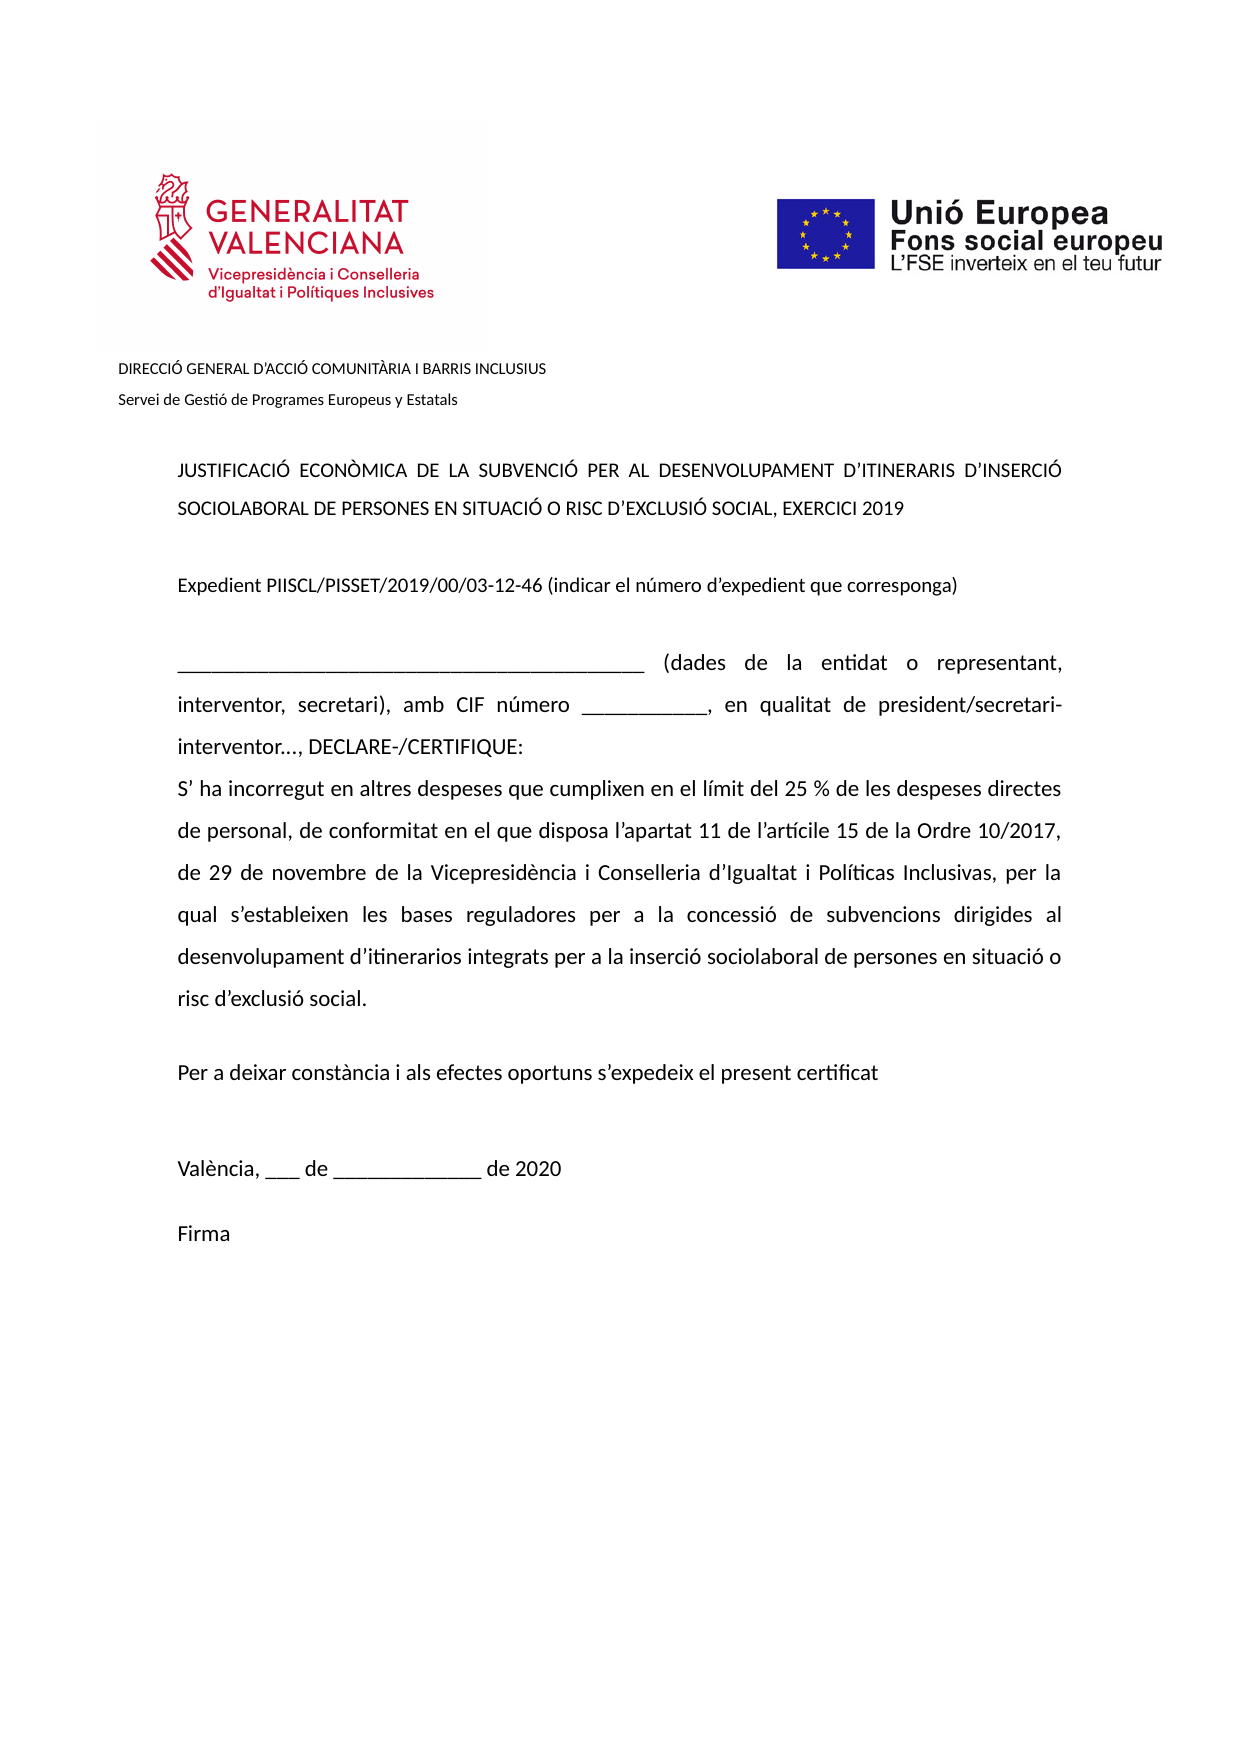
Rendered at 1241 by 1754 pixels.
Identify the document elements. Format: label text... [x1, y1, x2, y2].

text DIRECCIÓ GENERAL D’ACCIÓ COMUNITÀRIA I BARRIS INCLUSIUS [118, 358, 1122, 379]
text Per a deixar constància i als efectes oportuns s’expedeix el present certificat [177, 1058, 1063, 1086]
text Servei de Gestió de Programes Europeus y Estatals [118, 389, 1122, 409]
text JUSTIFICACIÓ ECONÒMICA DE LA SUBVENCIÓ PER AL DESENVOLUPAMENT D’ITINERARIS D’INSERCIÓ SOCIOLABORAL DE PERSONES EN SITUACIÓ O RISC D’EXCLUSIÓ SOCIAL, EXERCICI 2019 [177, 457, 1063, 521]
picture [758, 145, 1178, 323]
text Firma [177, 1219, 1063, 1247]
text Expedient PIISCL/PISSET/2019/00/03-12-46 (indicar el número d’expedient que corresponga) [177, 572, 1063, 597]
picture [97, 120, 487, 351]
text _________________________________________ (dades de la entidat o representant, interventor, secretari), amb CIF número ___________, en qualitat de president/secretari-interventor..., DECLARE-/CERTIFIQUE: [177, 648, 1063, 760]
text València, ___ de _____________ de 2020 [177, 1154, 1063, 1183]
text S’ ha incorregut en altres despeses que cumplixen en el límit del 25 % de les despeses directes de personal, de conformitat en el que disposa l’apartat 11 de l’artícile 15 de la Ordre 10/2017, de 29 de novembre de la Vicepresidència i Conselleria d’Igualtat i Políticas Inclusivas, per la qual s’estableixen les bases reguladores per a la concessió de subvencions dirigides al desenvolupament d’itinerarios integrats per a la inserció sociolaboral de persones en situació o risc d’exclusió social. [177, 774, 1063, 1012]
